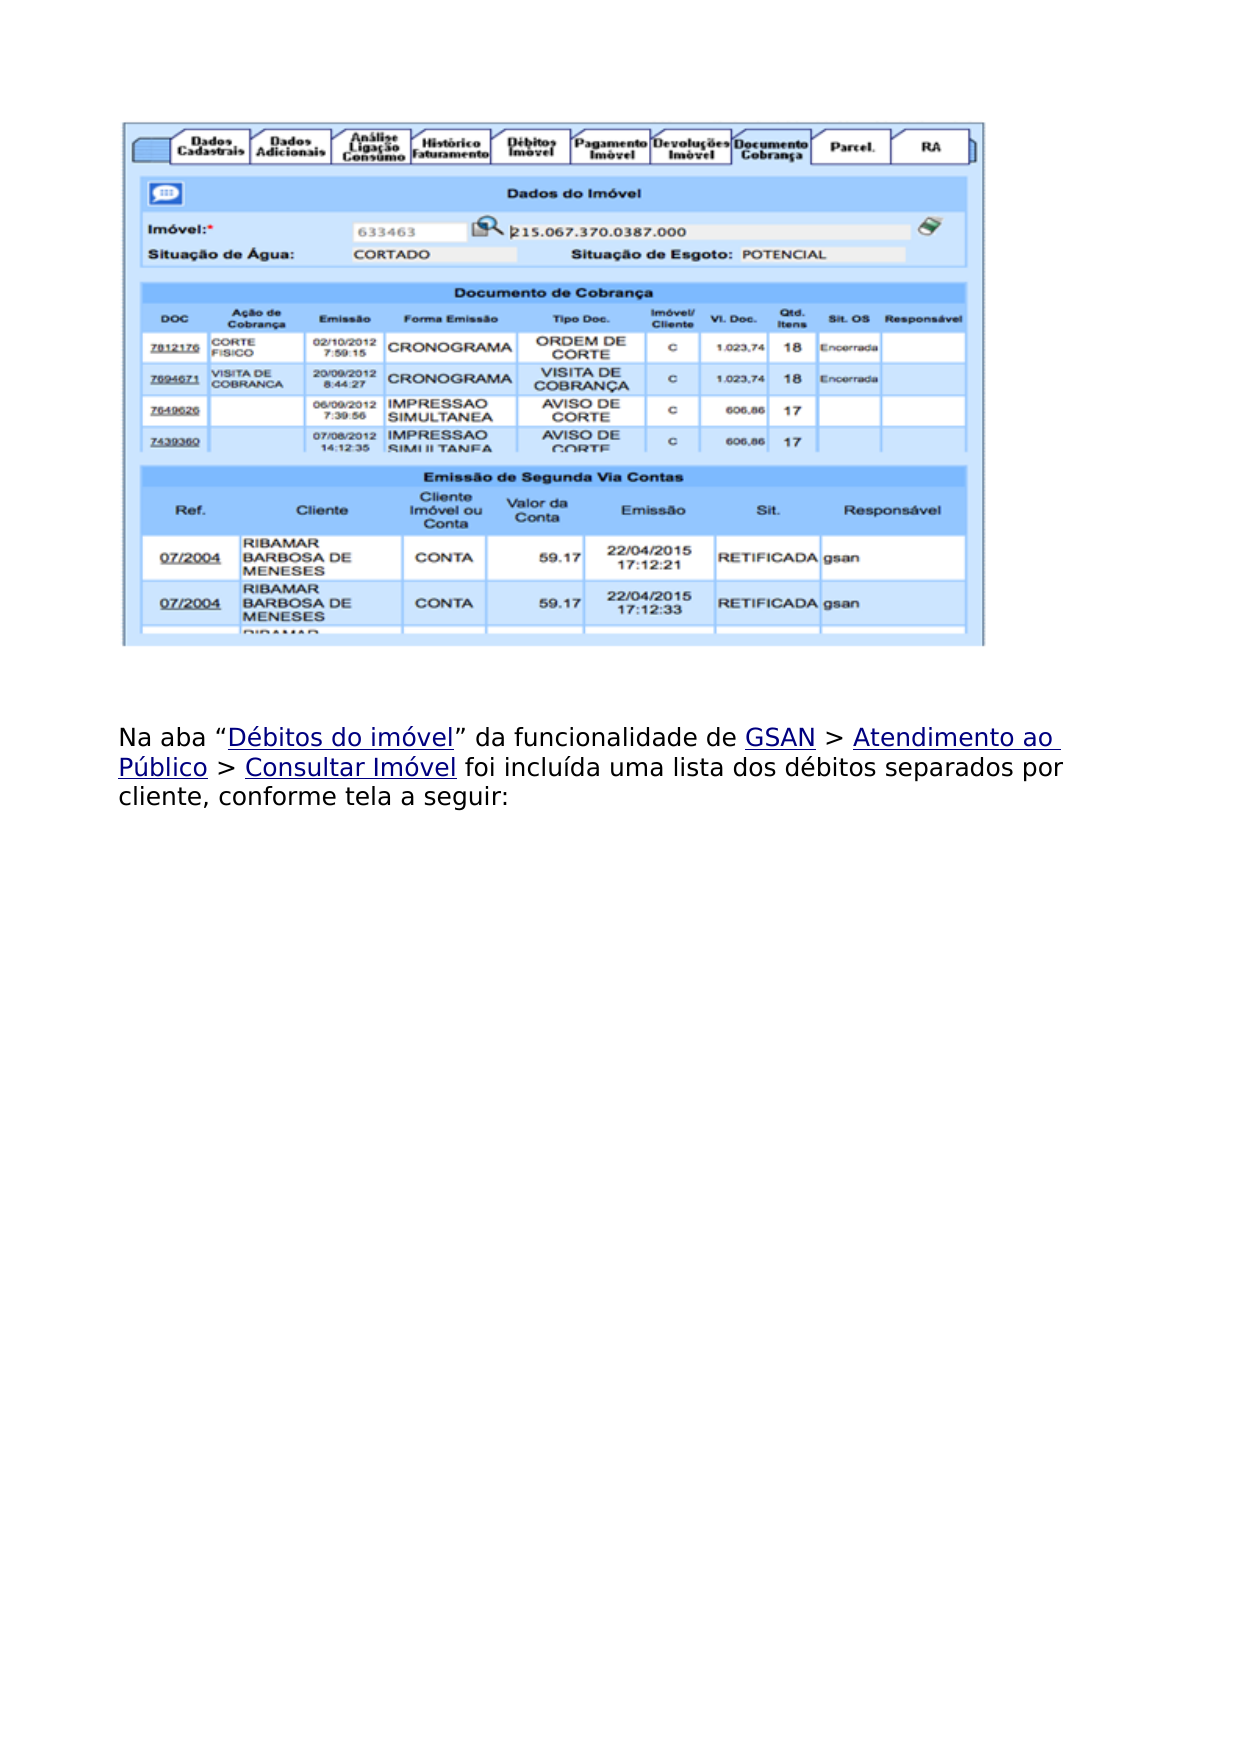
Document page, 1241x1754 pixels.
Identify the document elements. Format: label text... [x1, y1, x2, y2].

text Na aba “Débitos do imóvel” da funcionalidade de GSAN > Atendimento ao Público > Consultar Imóvel foi incluída uma lista dos débitos separados por cliente, conforme tela a seguir: [118, 723, 1122, 811]
picture [118, 118, 1006, 676]
